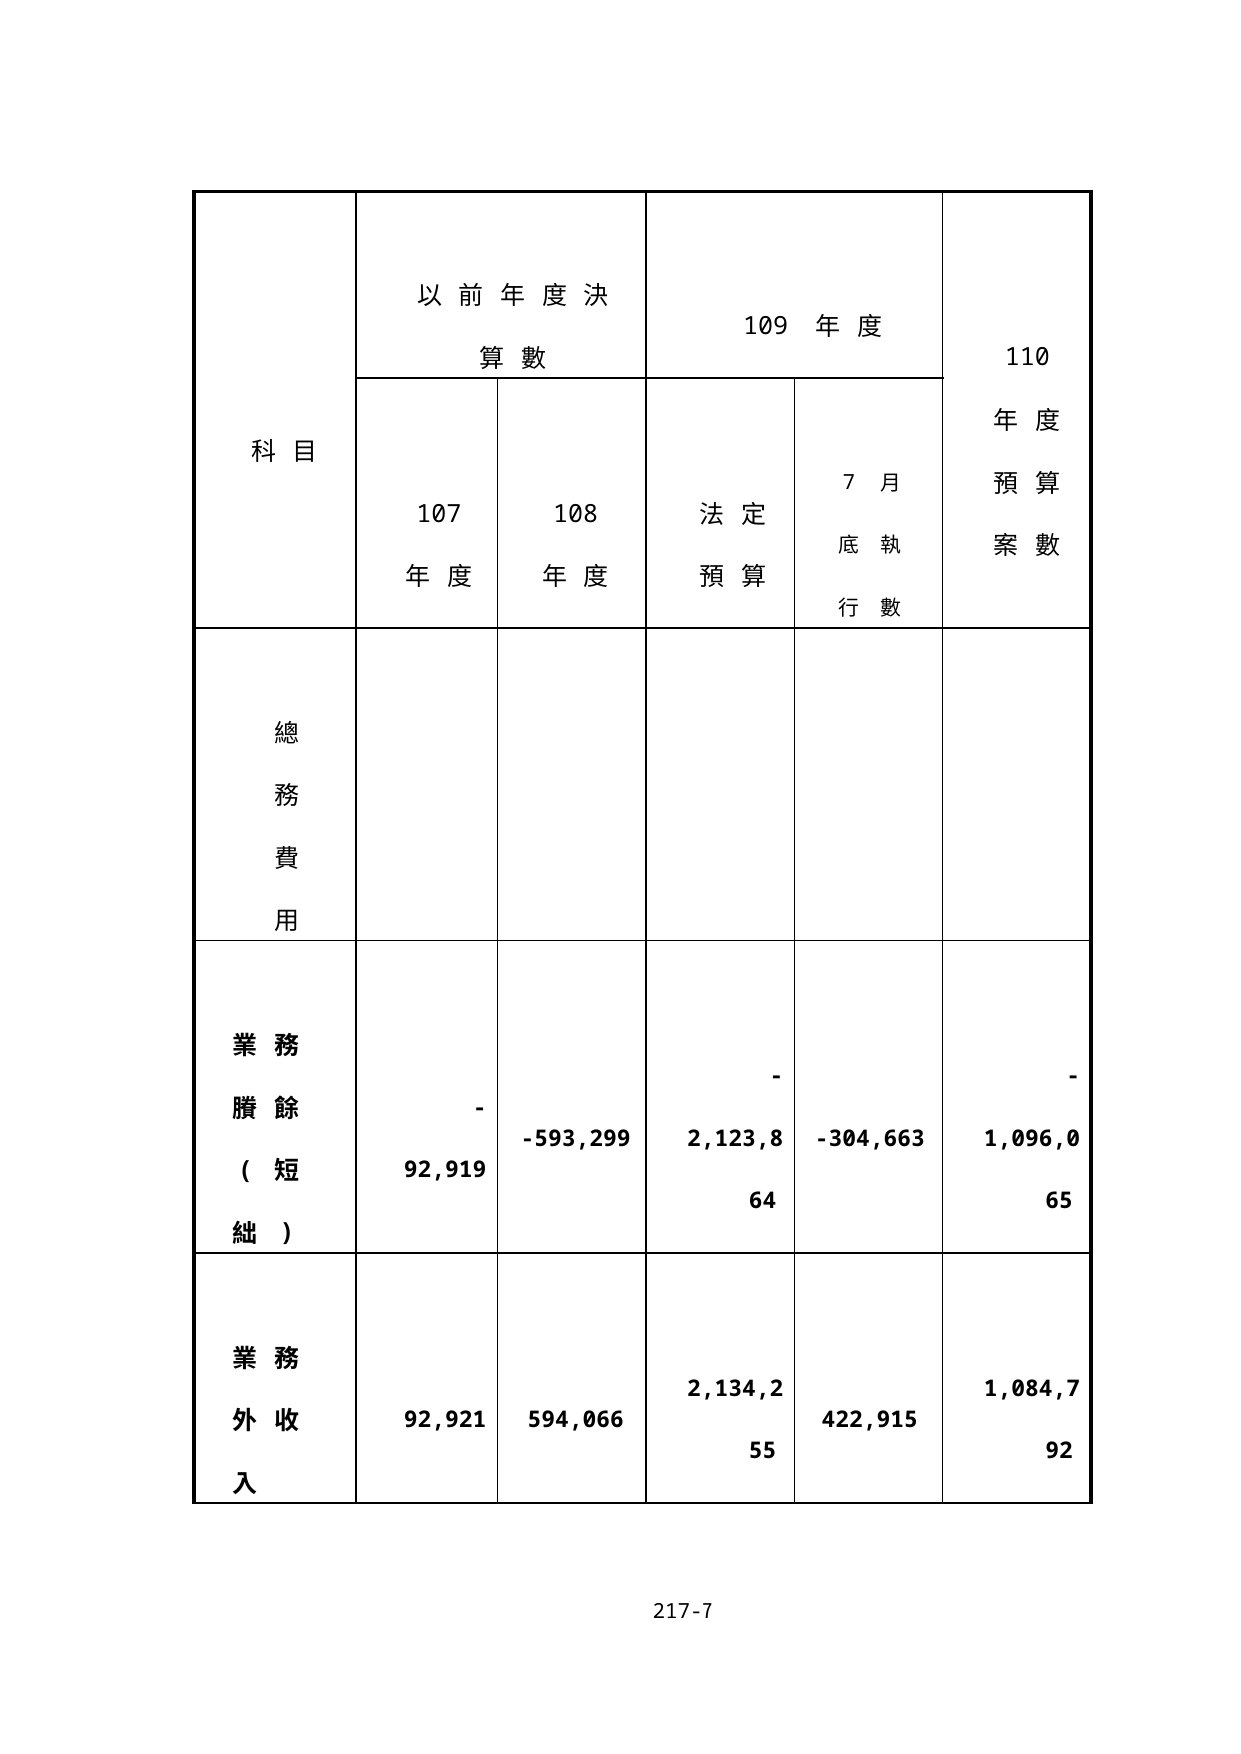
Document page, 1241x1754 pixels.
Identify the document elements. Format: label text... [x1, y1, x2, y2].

table_header 110年度 預算案數 [943, 193, 1089, 627]
table_cell 422,915 [795, 1254, 942, 1502]
table_cell -1,096,065 [943, 941, 1089, 1252]
table_header 科目 [196, 193, 355, 627]
table_cell 92,921 [357, 1254, 497, 1502]
table_cell 1,084,792 [943, 1254, 1089, 1502]
table_cell 7月底執行數 [795, 379, 942, 627]
table_cell 法定預算 [647, 379, 794, 627]
table_cell [647, 629, 794, 939]
table_cell 594,066 [498, 1254, 645, 1502]
table_cell -304,663 [795, 941, 942, 1252]
table_cell 2,134,255 [647, 1254, 794, 1502]
table_cell -92,919 [357, 941, 497, 1252]
table_cell [498, 629, 645, 939]
table_cell 總務費用 [196, 629, 355, 939]
table_cell -593,299 [498, 941, 645, 1252]
table_cell 業務賸餘(短絀) [196, 941, 355, 1252]
table_cell [943, 629, 1089, 939]
table_header 109年度 [647, 193, 942, 377]
table_cell 108年度 [498, 379, 645, 627]
table_cell [795, 629, 942, 939]
table_cell [357, 629, 497, 939]
table_cell 業務外收入 [196, 1254, 355, 1502]
table_cell 107年度 [357, 379, 497, 627]
table_header 以前年度決算數 [357, 193, 645, 377]
table_cell -2,123,864 [647, 941, 794, 1252]
